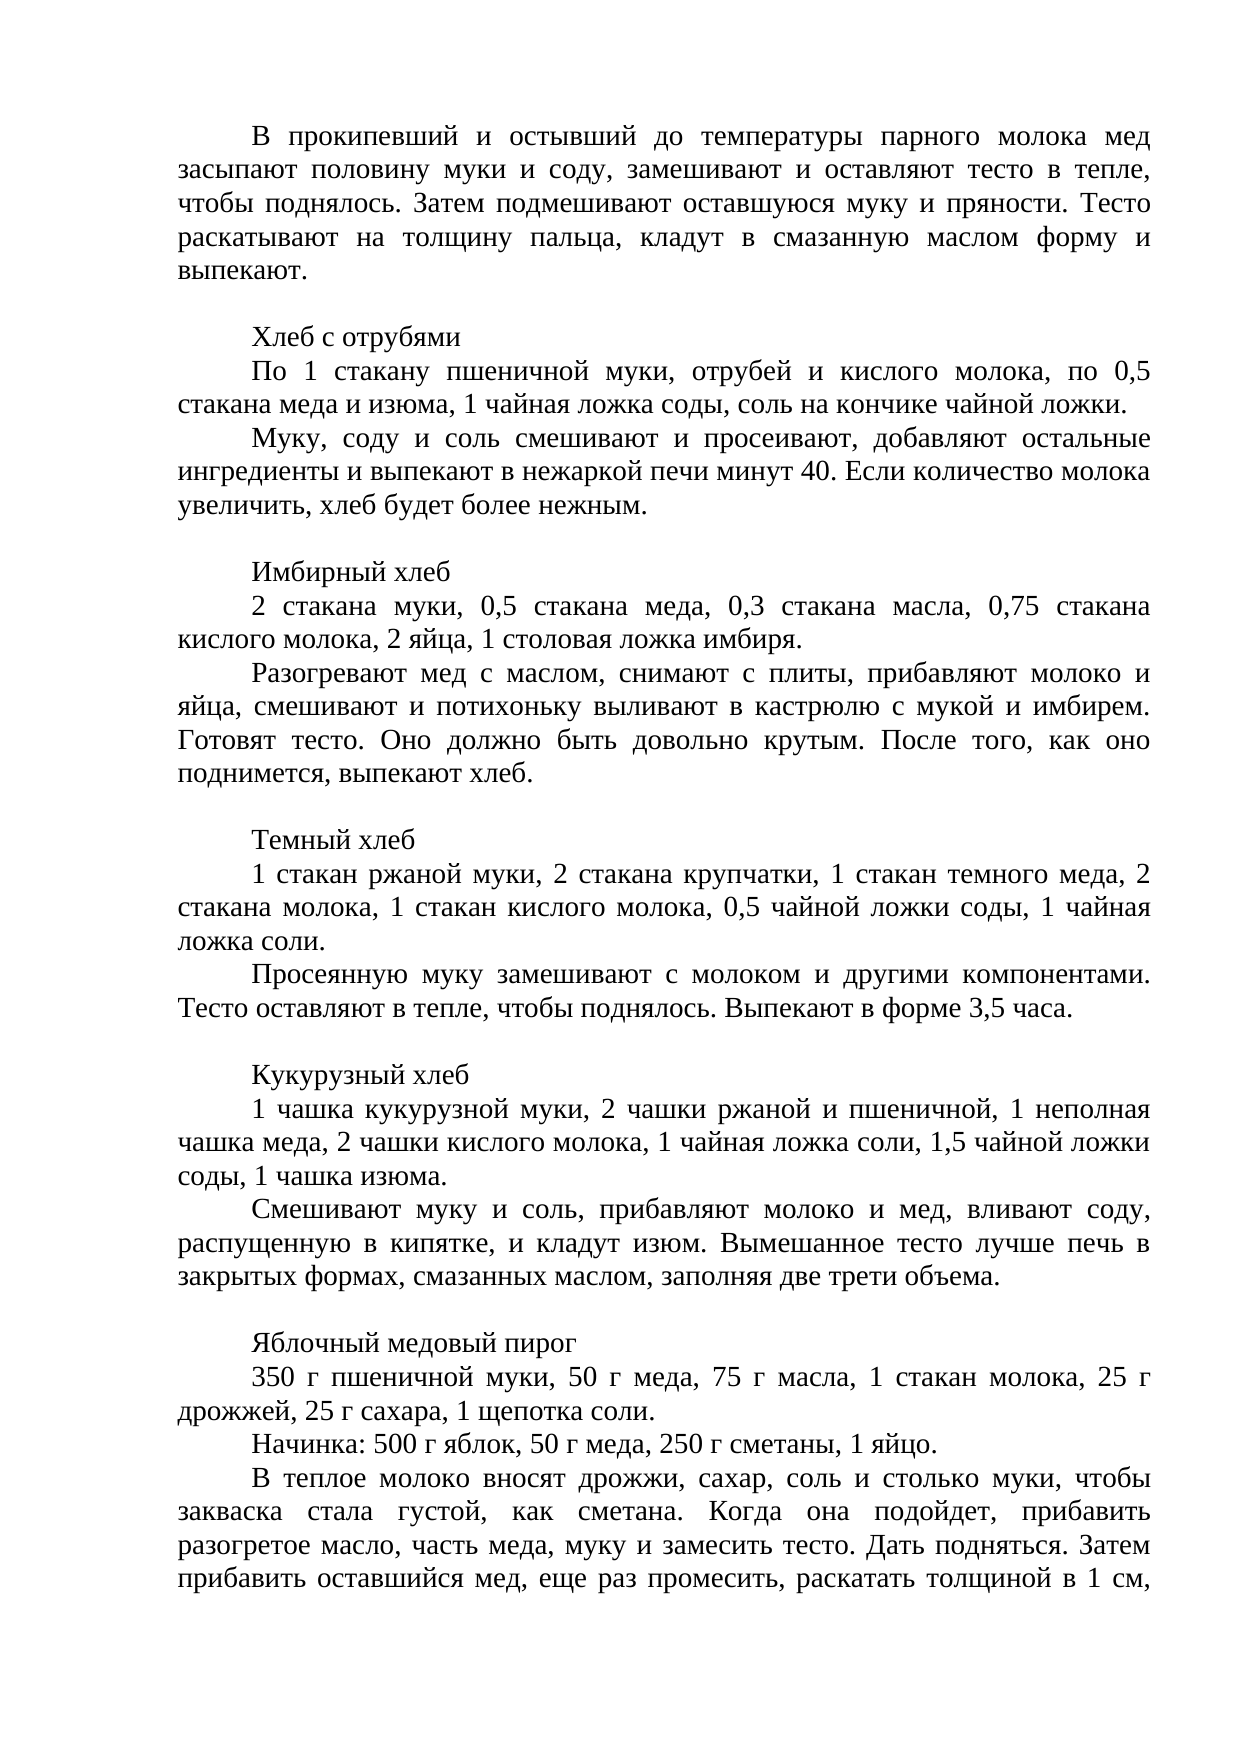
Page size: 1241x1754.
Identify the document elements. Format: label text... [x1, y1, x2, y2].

text В прокипевший и остывший до температуры парного молока мед засыпают половину муки и соду, замешивают и оставляют тесто в тепле, чтобы поднялось. Затем подмешивают оставшуюся муку и пряности. Тесто раскатывают на толщину пальца, кладут в смазанную маслом форму и выпекают. [177, 118, 1152, 286]
text По 1 стакану пшеничной муки, отрубей и кислого молока, по 0,5 стакана меда и изюма, 1 чайная ложка соды, соль на кончике чайной ложки. [177, 353, 1152, 420]
text В теплое молоко вносят дрожжи, сахар, соль и столько муки, чтобы закваска стала густой, как сметана. Когда она подойдет, прибавить разогретое масло, часть меда, муку и замесить тесто. Дать подняться. Затем прибавить оставшийся мед, еще раз промесить, раскатать толщиной в 1 см, [177, 1460, 1152, 1594]
text 1 чашка кукурузной муки, 2 чашки ржаной и пшеничной, 1 неполная чашка меда, 2 чашки кислого молока, 1 чайная ложка соли, 1,5 чайной ложки соды, 1 чашка изюма. [177, 1091, 1152, 1191]
text 2 стакана муки, 0,5 стакана меда, 0,3 стакана масла, 0,75 стакана кислого молока, 2 яйца, 1 столовая ложка имбиря. [177, 588, 1152, 655]
text Яблочный медовый пирог [177, 1326, 1152, 1359]
text 350 г пшеничной муки, 50 г меда, 75 г масла, 1 стакан молока, 25 г дрожжей, 25 г сахара, 1 щепотка соли. [177, 1359, 1152, 1426]
text Кукурузный хлеб [177, 1057, 1152, 1091]
text 1 стакан ржаной муки, 2 стакана крупчатки, 1 стакан темного меда, 2 стакана молока, 1 стакан кислого молока, 0,5 чайной ложки соды, 1 чайная ложка соли. [177, 856, 1152, 957]
text Смешивают муку и соль, прибавляют молоко и мед, вливают соду, распущенную в кипятке, и кладут изюм. Вымешанное тесто лучше печь в закрытых формах, смазанных маслом, заполняя две трети объема. [177, 1191, 1152, 1292]
text Просеянную муку замешивают с молоком и другими компонентами. Тесто оставляют в тепле, чтобы поднялось. Выпекают в форме 3,5 часа. [177, 957, 1152, 1024]
text Хлеб с отрубями [177, 319, 1152, 353]
text Разогревают мед с маслом, снимают с плиты, прибавляют молоко и яйца, смешивают и потихоньку выливают в кастрюлю с мукой и имбирем. Готовят тесто. Оно должно быть довольно крутым. После того, как оно поднимется, выпекают хлеб. [177, 655, 1152, 789]
text Муку, соду и соль смешивают и просеивают, добавляют остальные ингредиенты и выпекают в нежаркой печи минут 40. Если количество молока увеличить, хлеб будет более нежным. [177, 420, 1152, 521]
text Темный хлеб [177, 822, 1152, 856]
text Имбирный хлеб [177, 554, 1152, 588]
text Начинка: 500 г яблок, 50 г меда, 250 г сметаны, 1 яйцо. [177, 1426, 1152, 1460]
